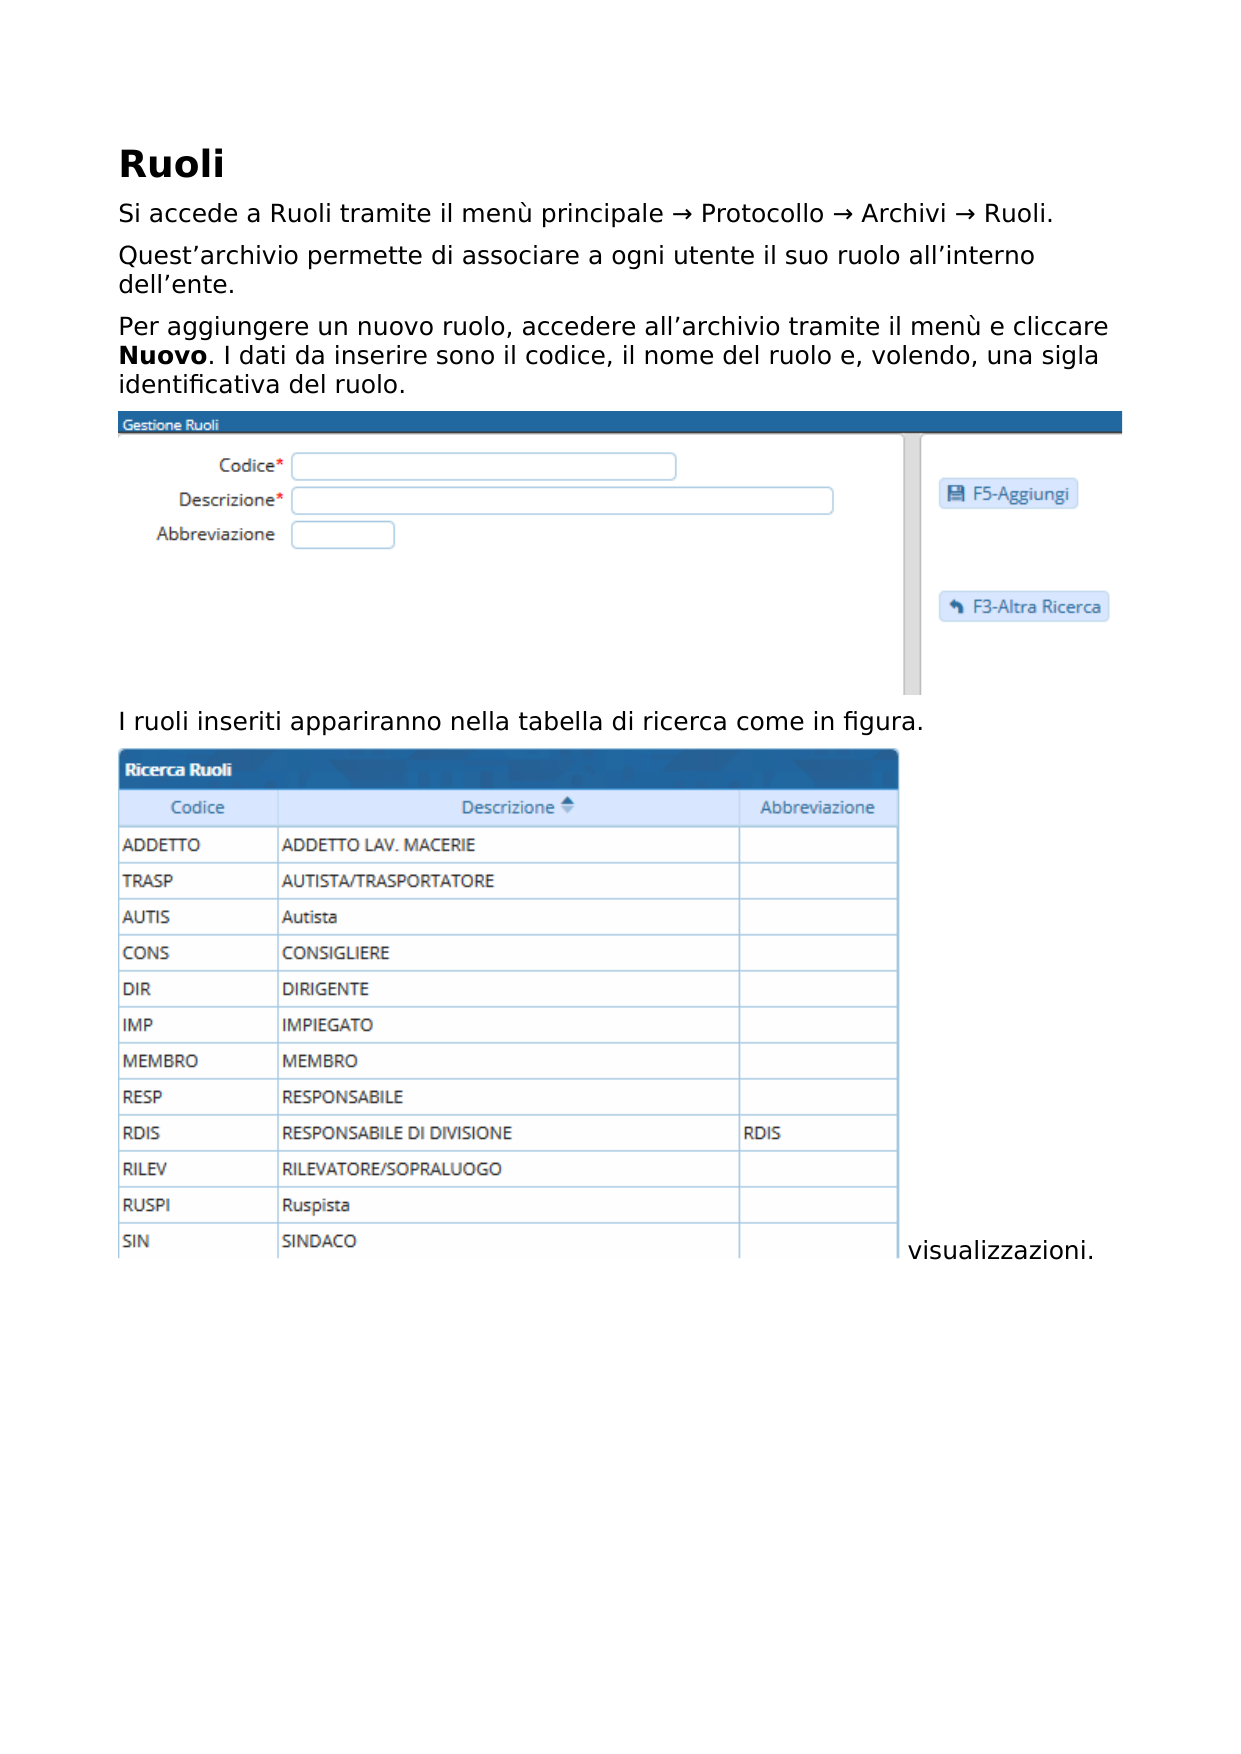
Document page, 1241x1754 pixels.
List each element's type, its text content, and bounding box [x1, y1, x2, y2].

picture [118, 748, 900, 1260]
text I ruoli inseriti appariranno nella tabella di ricerca come in figura. [118, 707, 1122, 736]
subtitle Ruoli [118, 143, 1122, 187]
text Si accede a Ruoli tramite il menù principale → Protocollo → Archivi → Ruoli. [118, 199, 1122, 228]
text Per aggiungere un nuovo ruolo, accedere all’archivio tramite il menù e cliccare Nuovo. I dati da inserire sono il codice, il nome del ruolo e, volendo, una sigla identificativa del ruolo. [118, 312, 1122, 399]
text Quest’archivio permette di associare a ogni utente il suo ruolo all’interno dell’ente. [118, 241, 1122, 299]
picture [118, 411, 1123, 695]
text visualizzazioni. [118, 749, 1122, 1266]
